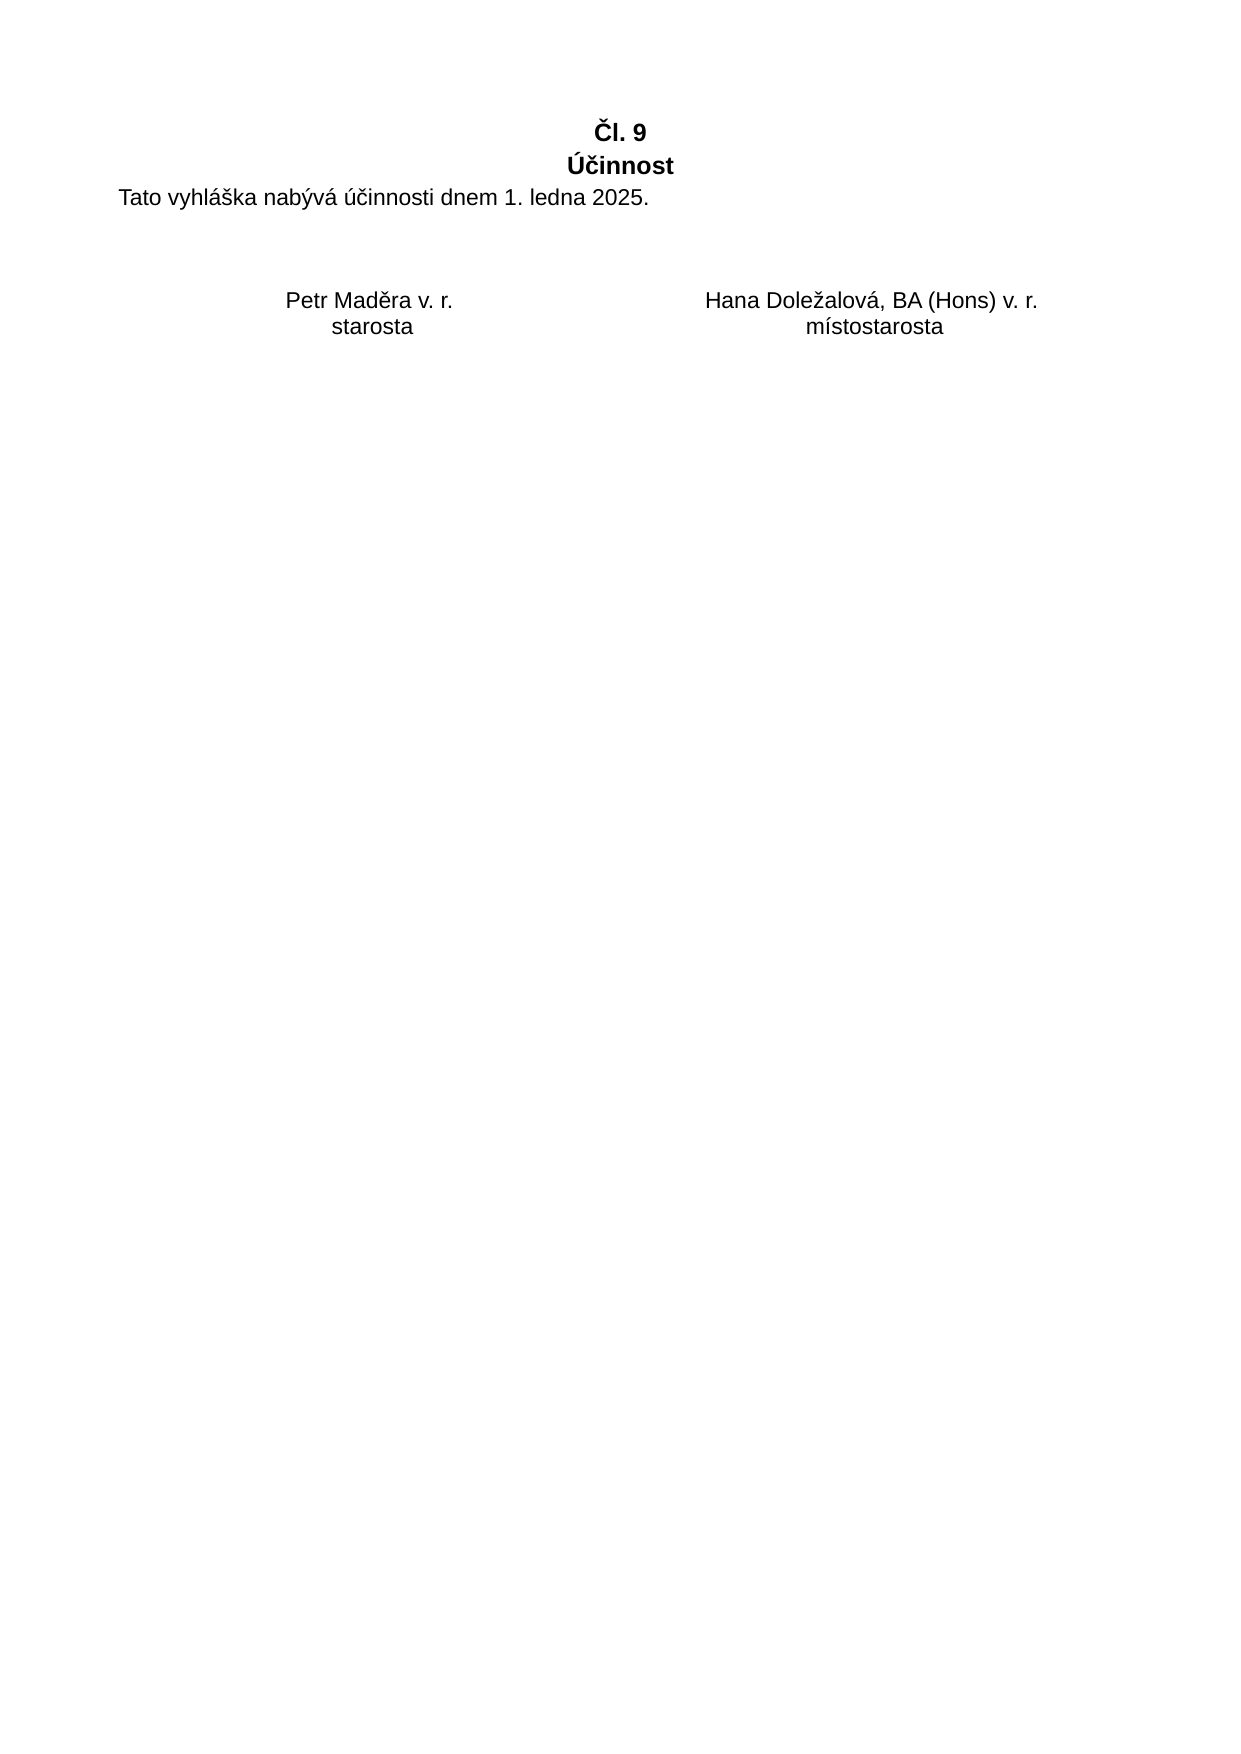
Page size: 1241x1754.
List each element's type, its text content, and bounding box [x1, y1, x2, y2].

table_header Hana Doležalová, BA (Hons) v. r. místostarosta [620, 227, 1122, 345]
table_cell [118, 345, 620, 463]
table_header Petr Maděra v. r. starosta [118, 227, 620, 345]
subtitle Čl. 9 Účinnost [118, 118, 1122, 180]
table_cell [620, 345, 1122, 463]
text Tato vyhláška nabývá účinnosti dnem 1. ledna 2025. [118, 184, 1122, 211]
